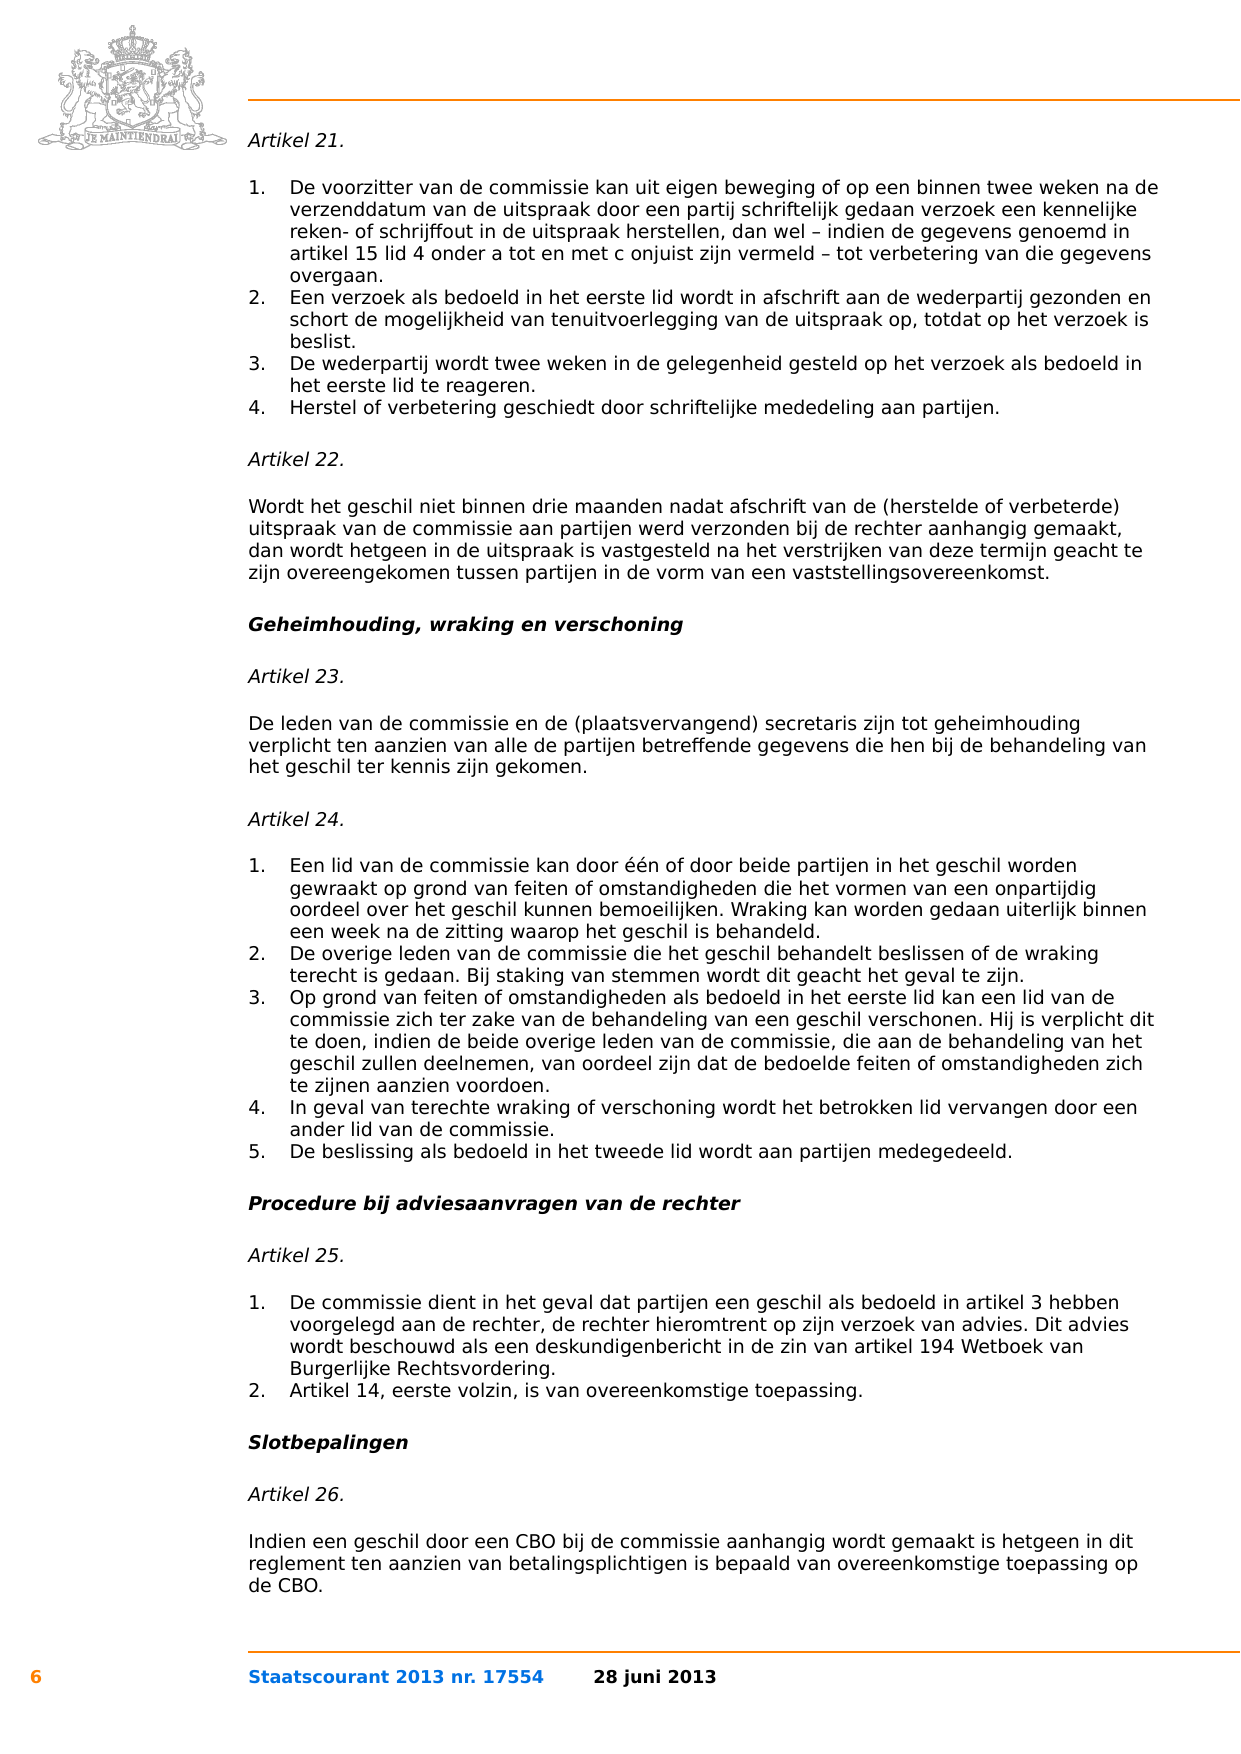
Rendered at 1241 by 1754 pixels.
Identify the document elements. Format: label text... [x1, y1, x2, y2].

text De leden van de commissie en de (plaatsvervangend) secretaris zijn tot geheimhouding verplicht ten aanzien van alle de partijen betreffende gegevens die hen bij de behandeling van het geschil ter kennis zijn gekomen. [248, 712, 1163, 778]
subtitle Artikel 21. [248, 130, 1163, 152]
subtitle Artikel 24. [248, 808, 1163, 830]
picture [38, 25, 227, 150]
subtitle Geheimhouding, wraking en verschoning [248, 613, 1163, 636]
subtitle Procedure bij adviesaanvragen van de rechter [248, 1193, 1163, 1215]
text 4. Herstel of verbetering geschiedt door schriftelijke mededeling aan partijen. [248, 397, 1163, 419]
text 1. De commissie dient in het geval dat partijen een geschil als bedoeld in artikel 3 hebben voorgelegd aan de rechter, de rechter hieromtrent op zijn verzoek van advies. Dit advies wordt beschouwd als een deskundigenbericht in de zin van artikel 194 Wetboek van Burgerlijke Rechtsvordering. [248, 1292, 1163, 1380]
text 2. Een verzoek als bedoeld in het eerste lid wordt in afschrift aan de wederpartij gezonden en schort de mogelijkheid van tenuitvoerlegging van de uitspraak op, totdat op het verzoek is beslist. [248, 287, 1163, 353]
subtitle Artikel 23. [248, 666, 1163, 687]
text 2. De overige leden van de commissie die het geschil behandelt beslissen of de wraking terecht is gedaan. Bij staking van stemmen wordt dit geacht het geval te zijn. [248, 943, 1163, 987]
text Indien een geschil door een CBO bij de commissie aanhangig wordt gemaakt is hetgeen in dit reglement ten aanzien van betalingsplichtigen is bepaald van overeenkomstige toepassing op de CBO. [248, 1531, 1163, 1597]
subtitle Slotbepalingen [248, 1432, 1163, 1454]
text 3. Op grond van feiten of omstandigheden als bedoeld in het eerste lid kan een lid van de commissie zich ter zake van de behandeling van een geschil verschonen. Hij is verplicht dit te doen, indien de beide overige leden van de commissie, die aan de behandeling van het geschil zullen deelnemen, van oordeel zijn dat de bedoelde feiten of omstandigheden zich te zijnen aanzien voordoen. [248, 987, 1163, 1097]
text Wordt het geschil niet binnen drie maanden nadat afschrift van de (herstelde of verbeterde) uitspraak van de commissie aan partijen werd verzonden bij de rechter aanhangig gemaakt, dan wordt hetgeen in de uitspraak is vastgesteld na het verstrijken van deze termijn geacht te zijn overeengekomen tussen partijen in de vorm van een vaststellingsovereenkomst. [248, 496, 1163, 583]
text 3. De wederpartij wordt twee weken in de gelegenheid gesteld op het verzoek als bedoeld in het eerste lid te reageren. [248, 353, 1163, 397]
text 1. Een lid van de commissie kan door één of door beide partijen in het geschil worden gewraakt op grond van feiten of omstandigheden die het vormen van een onpartijdig oordeel over het geschil kunnen bemoeilijken. Wraking kan worden gedaan uiterlijk binnen een week na de zitting waarop het geschil is behandeld. [248, 855, 1163, 943]
text 5. De beslissing als bedoeld in het tweede lid wordt aan partijen medegedeeld. [248, 1141, 1163, 1163]
text 1. De voorzitter van de commissie kan uit eigen beweging of op een binnen twee weken na de verzenddatum van de uitspraak door een partij schriftelijk gedaan verzoek een kennelijke reken- of schrijffout in de uitspraak herstellen, dan wel – indien de gegevens genoemd in artikel 15 lid 4 onder a tot en met c onjuist zijn vermeld – tot verbetering van die gegevens overgaan. [248, 177, 1163, 287]
subtitle Artikel 25. [248, 1245, 1163, 1267]
subtitle Artikel 26. [248, 1484, 1163, 1506]
text 4. In geval van terechte wraking of verschoning wordt het betrokken lid vervangen door een ander lid van de commissie. [248, 1097, 1163, 1141]
text 2. Artikel 14, eerste volzin, is van overeenkomstige toepassing. [248, 1380, 1163, 1402]
subtitle Artikel 22. [248, 449, 1163, 471]
